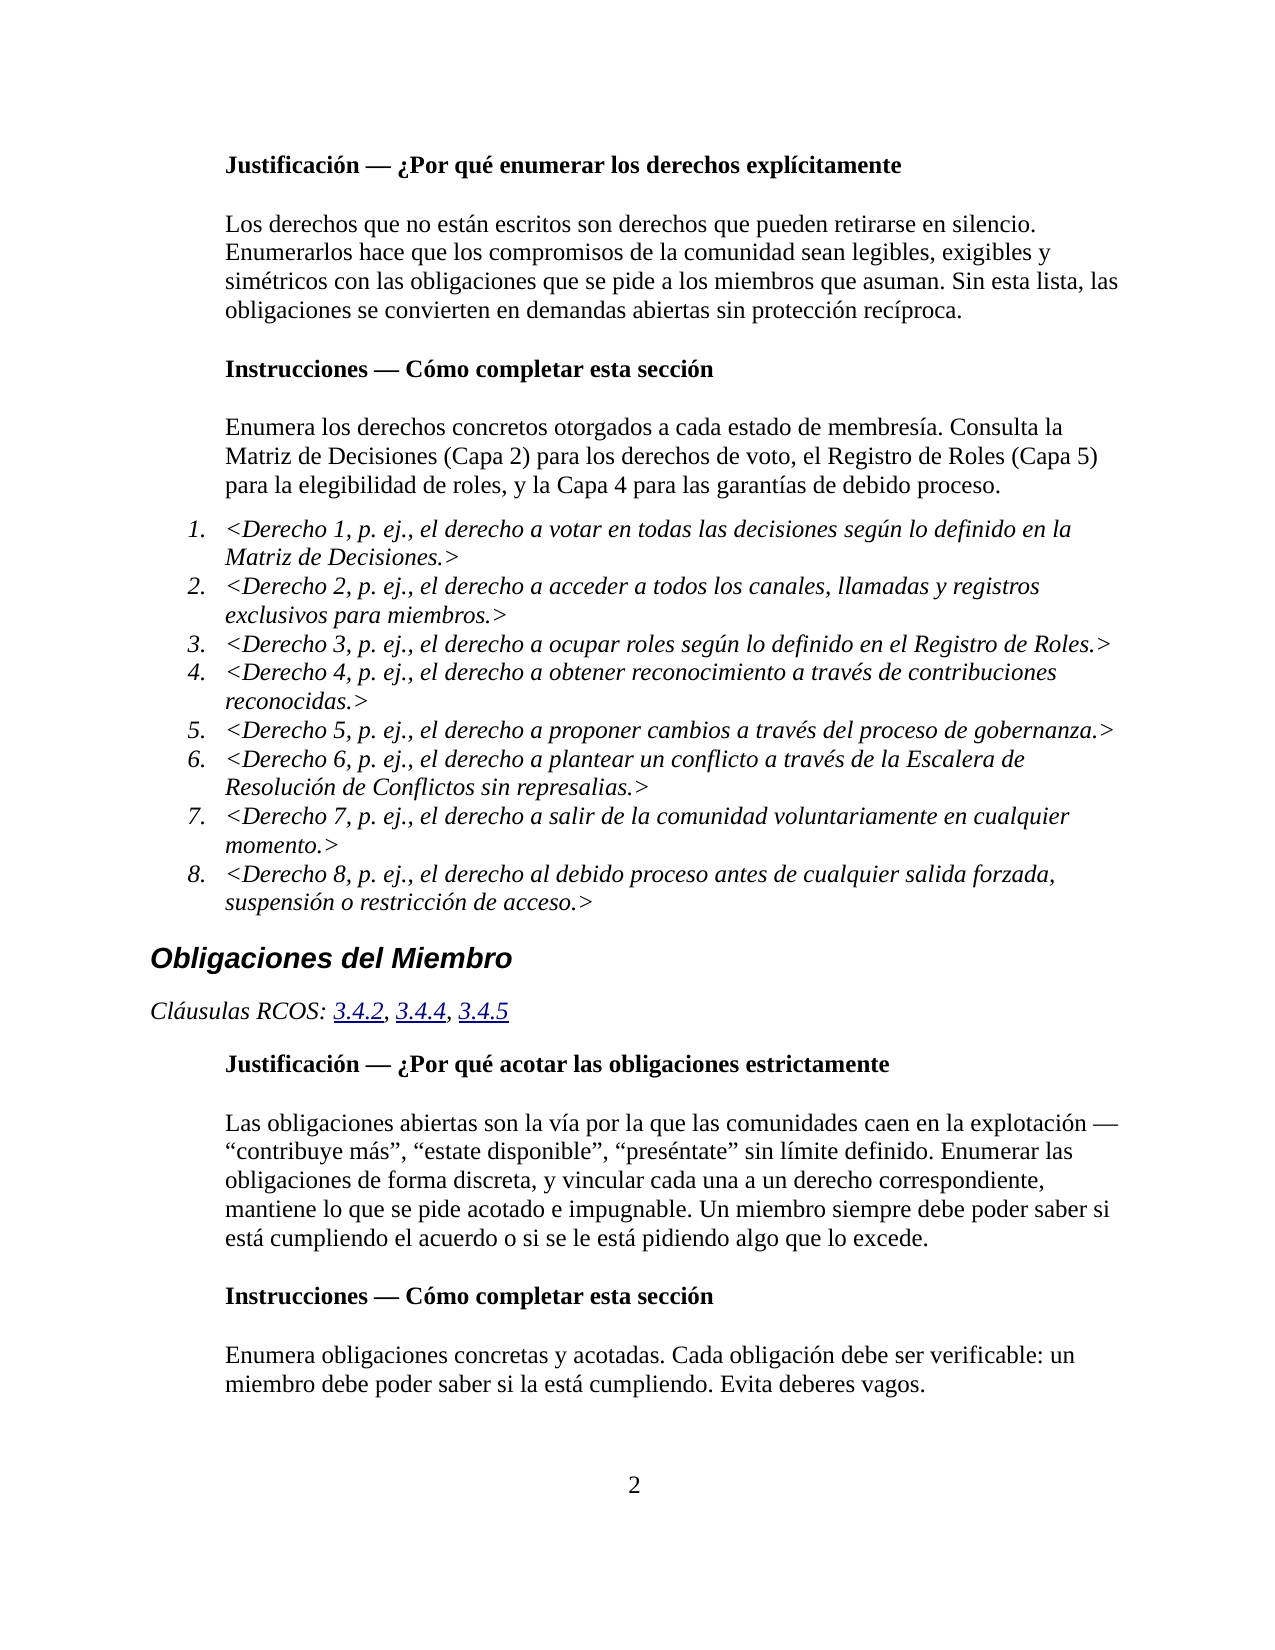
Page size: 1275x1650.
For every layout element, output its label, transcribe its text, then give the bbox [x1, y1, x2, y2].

list <Derecho 7, p. ej., el derecho a salir de la comunidad voluntariamente en cualquier momento.> [187, 801, 1125, 859]
list <Derecho 1, p. ej., el derecho a votar en todas las decisiones según lo definido en la Matriz de Decisiones.> [187, 514, 1125, 571]
subtitle Obligaciones del Miembro [150, 941, 1125, 975]
list <Derecho 8, p. ej., el derecho al debido proceso antes de cualquier salida forzada, suspensión o restricción de acceso.> [187, 859, 1125, 916]
list <Derecho 4, p. ej., el derecho a obtener reconocimiento a través de contribuciones reconocidas.> [187, 657, 1125, 715]
text Instrucciones — Cómo completar esta sección [225, 354, 1125, 382]
text Justificación — ¿Por qué enumerar los derechos explícitamente [225, 150, 1125, 179]
text Cláusulas RCOS: 3.4.2, 3.4.4, 3.4.5 [150, 996, 1125, 1025]
text Enumera los derechos concretos otorgados a cada estado de membresía. Consulta la Matriz de Decisiones (Capa 2) para los derechos de voto, el Registro de Roles (Capa 5) para la elegibilidad de roles, y la Capa 4 para las garantías de debido proceso. [225, 412, 1125, 499]
list <Derecho 3, p. ej., el derecho a ocupar roles según lo definido en el Registro de Roles.> [187, 629, 1125, 657]
list <Derecho 6, p. ej., el derecho a plantear un conflicto a través de la Escalera de Resolución de Conflictos sin represalias.> [187, 744, 1125, 801]
text Las obligaciones abiertas son la vía por la que las comunidades caen en la explotación — “contribuye más”, “estate disponible”, “preséntate” sin límite definido. Enumerar las obligaciones de forma discreta, y vincular cada una a un derecho correspondiente, mantiene lo que se pide acotado e impugnable. Un miembro siempre debe poder saber si está cumpliendo el acuerdo o si se le está pidiendo algo que lo excede. [225, 1108, 1125, 1251]
list <Derecho 5, p. ej., el derecho a proponer cambios a través del proceso de gobernanza.> [187, 715, 1125, 744]
text Instrucciones — Cómo completar esta sección [225, 1281, 1125, 1310]
text Los derechos que no están escritos son derechos que pueden retirarse en silencio. Enumerarlos hace que los compromisos de la comunidad sean legibles, exigibles y simétricos con las obligaciones que se pide a los miembros que asuman. Sin esta lista, las obligaciones se convierten en demandas abiertas sin protección recíproca. [225, 209, 1125, 324]
text Enumera obligaciones concretas y acotadas. Cada obligación debe ser verificable: un miembro debe poder saber si la está cumpliendo. Evita deberes vagos. [225, 1340, 1125, 1398]
text Justificación — ¿Por qué acotar las obligaciones estrictamente [225, 1049, 1125, 1078]
list <Derecho 2, p. ej., el derecho a acceder a todos los canales, llamadas y registros exclusivos para miembros.> [187, 571, 1125, 629]
